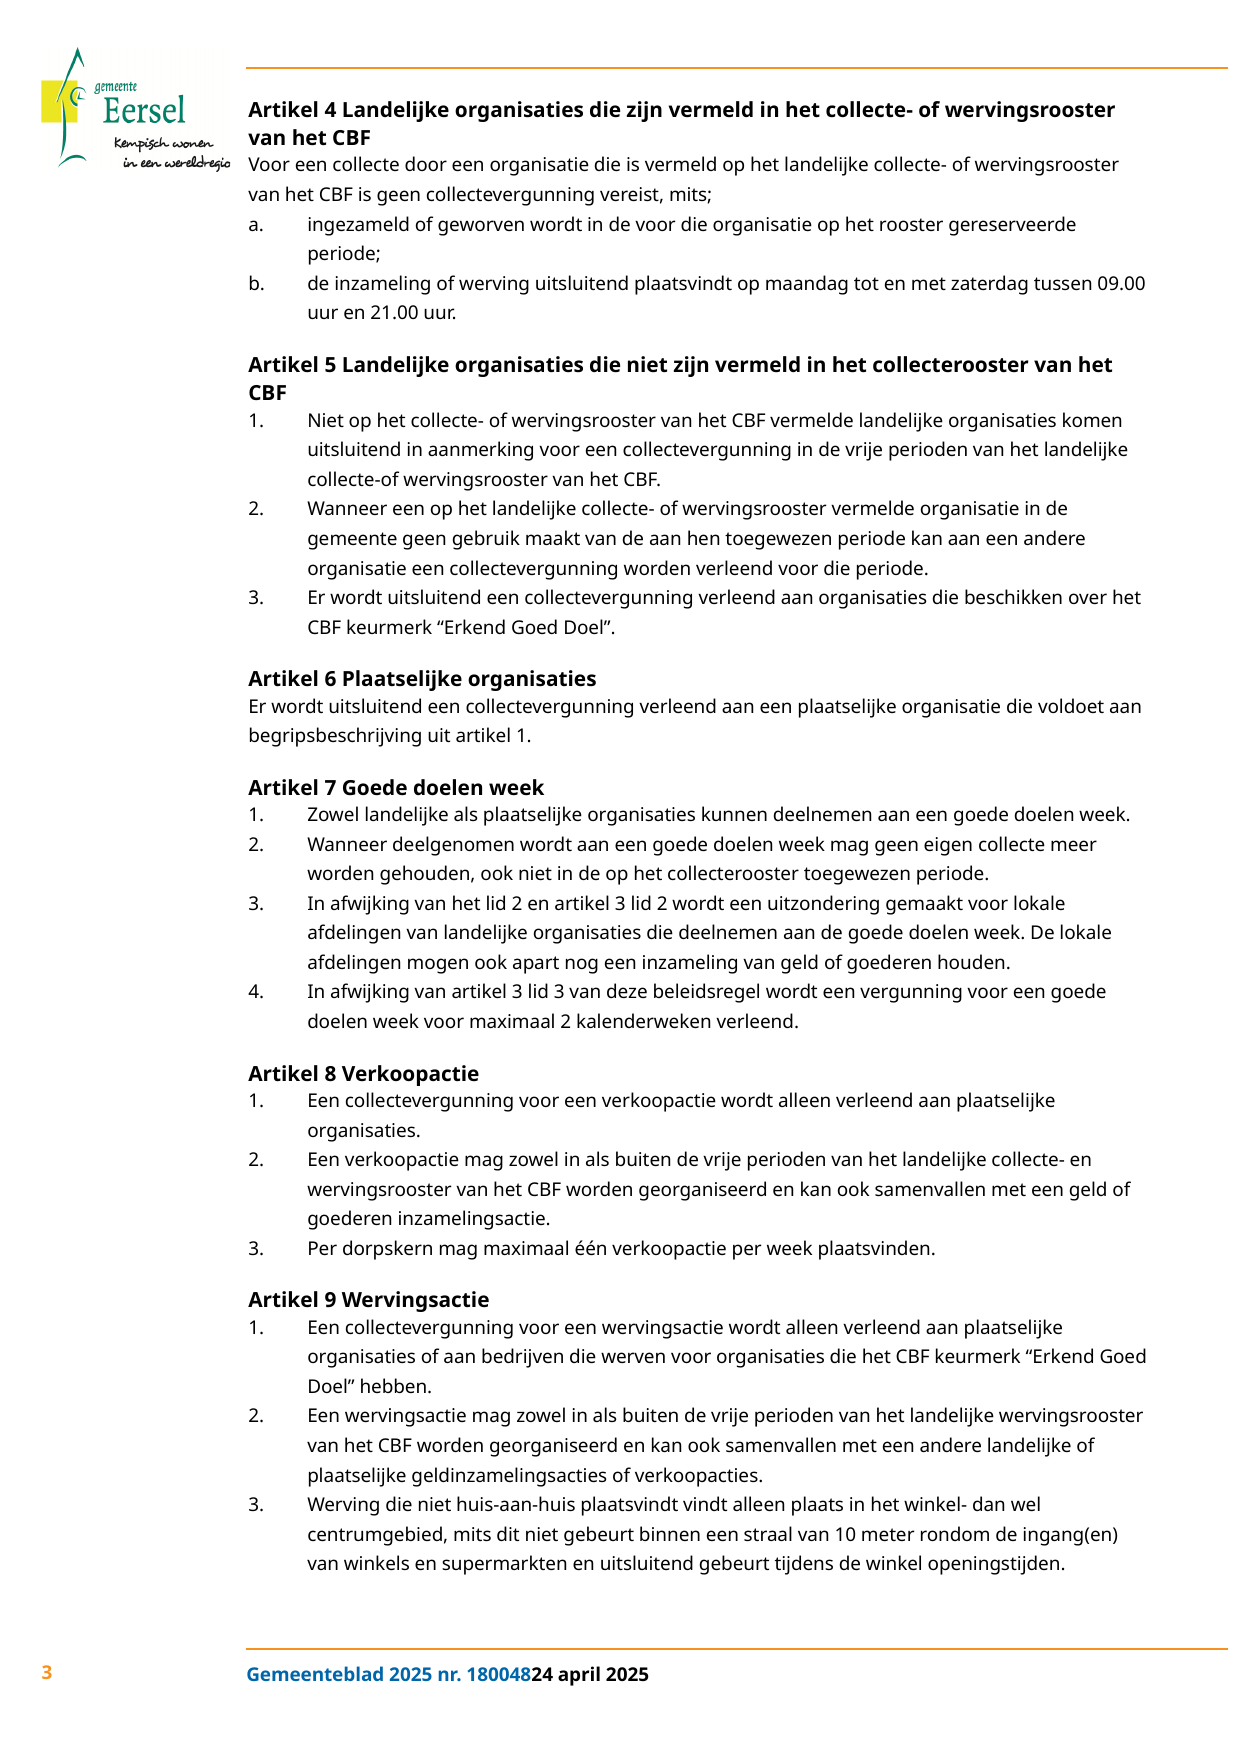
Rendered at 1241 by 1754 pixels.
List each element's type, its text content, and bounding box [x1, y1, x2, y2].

text Artikel 6 Plaatselijke organisaties [248, 664, 1152, 693]
list Een collectevergunning voor een verkoopactie wordt alleen verleend aan plaatselijke organisaties. [248, 1087, 1152, 1142]
list Er wordt uitsluitend een collectevergunning verleend aan organisaties die beschikken over het CBF keurmerk “Erkend Goed Doel”. [248, 584, 1152, 640]
picture [41, 47, 231, 172]
list Een verkoopactie mag zowel in als buiten de vrije perioden van het landelijke collecte- en wervingsrooster van het CBF worden georganiseerd en kan ook samenvallen met een geld of goederen inzamelingsactie. [248, 1146, 1152, 1231]
text Artikel 7 Goede doelen week [248, 773, 1152, 801]
list Een collectevergunning voor een wervingsactie wordt alleen verleend aan plaatselijke organisaties of aan bedrijven die werven voor organisaties die het CBF keurmerk “Erkend Goed Doel” hebben. [248, 1314, 1152, 1399]
list Een wervingsactie mag zowel in als buiten de vrije perioden van het landelijke wervingsrooster van het CBF worden georganiseerd en kan ook samenvallen met een andere landelijke of plaatselijke geldinzamelingsacties of verkoopacties. [248, 1403, 1152, 1488]
text Er wordt uitsluitend een collectevergunning verleend aan een plaatselijke organisatie die voldoet aan begripsbeschrijving uit artikel 1. [248, 693, 1152, 748]
text Voor een collecte door een organisatie die is vermeld op het landelijke collecte- of wervingsrooster van het CBF is geen collectevergunning vereist, mits; [248, 152, 1152, 207]
text Artikel 4 Landelijke organisaties die zijn vermeld in het collecte- of wervingsrooster van het CBF [248, 95, 1152, 152]
list Werving die niet huis-aan-huis plaatsvindt vindt alleen plaats in het winkel- dan wel centrumgebied, mits dit niet gebeurt binnen een straal van 10 meter rondom de ingang(en) van winkels en supermarkten en uitsluitend gebeurt tijdens de winkel openingstijden. [248, 1491, 1152, 1576]
list Niet op het collecte- of wervingsrooster van het CBF vermelde landelijke organisaties komen uitsluitend in aanmerking voor een collectevergunning in de vrije perioden van het landelijke collecte-of wervingsrooster van het CBF. [248, 407, 1152, 492]
text Artikel 8 Verkoopactie [248, 1059, 1152, 1087]
list Zowel landelijke als plaatselijke organisaties kunnen deelnemen aan een goede doelen week. [248, 801, 1152, 827]
list In afwijking van het lid 2 en artikel 3 lid 2 wordt een uitzondering gemaakt voor lokale afdelingen van landelijke organisaties die deelnemen aan de goede doelen week. De lokale afdelingen mogen ook apart nog een inzameling van geld of goederen houden. [248, 890, 1152, 975]
text Artikel 9 Wervingsactie [248, 1286, 1152, 1314]
list ingezameld of geworven wordt in de voor die organisatie op het rooster gereserveerde periode; [248, 211, 1152, 266]
list Wanneer deelgenomen wordt aan een goede doelen week mag geen eigen collecte meer worden gehouden, ook niet in de op het collecterooster toegewezen periode. [248, 831, 1152, 886]
list In afwijking van artikel 3 lid 3 van deze beleidsregel wordt een vergunning voor een goede doelen week voor maximaal 2 kalenderweken verleend. [248, 979, 1152, 1034]
list Per dorpskern mag maximaal één verkoopactie per week plaatsvinden. [248, 1235, 1152, 1261]
text Artikel 5 Landelijke organisaties die niet zijn vermeld in het collecterooster van het CBF [248, 350, 1152, 407]
list Wanneer een op het landelijke collecte- of wervingsrooster vermelde organisatie in de gemeente geen gebruik maakt van de aan hen toegewezen periode kan aan een andere organisatie een collectevergunning worden verleend voor die periode. [248, 496, 1152, 581]
list de inzameling of werving uitsluitend plaatsvindt op maandag tot en met zaterdag tussen 09.00 uur en 21.00 uur. [248, 270, 1152, 325]
